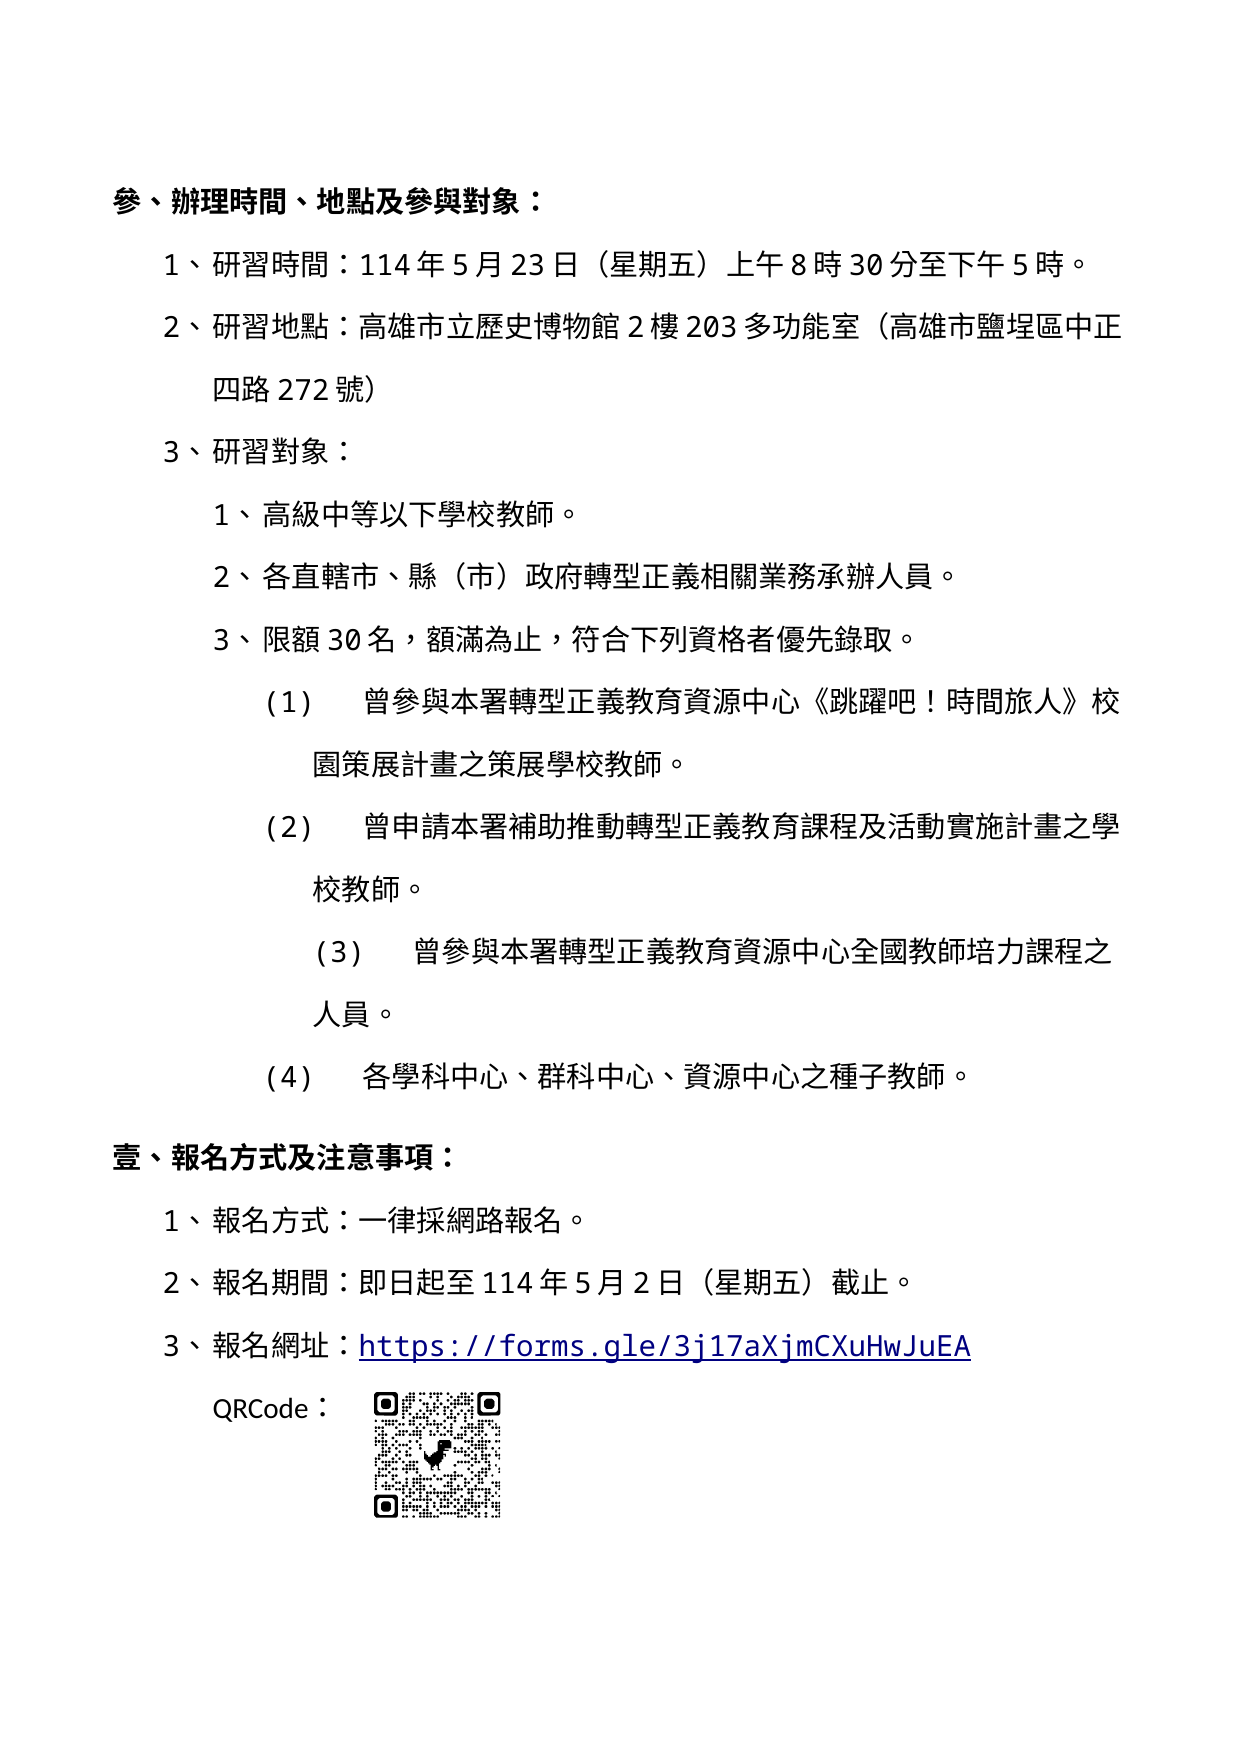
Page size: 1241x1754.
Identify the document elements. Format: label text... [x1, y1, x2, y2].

list 辦理時間、地點及參與對象： [112, 158, 1128, 221]
list 曾申請本署補助推動轉型正義教育課程及活動實施計畫之學校教師。 [262, 783, 1128, 908]
list 報名方式：一律採網路報名。 [162, 1177, 1128, 1239]
list 曾參與本署轉型正義教育資源中心《跳躍吧！時間旅人》校園策展計畫之策展學校教師。 [262, 658, 1128, 783]
list 研習時間：114年5月23日（星期五）上午8時30分至下午5時。 [162, 221, 1128, 283]
list 各直轄市、縣（市）政府轉型正義相關業務承辦人員。 [212, 533, 1128, 596]
list 各學科中心、群科中心、資源中心之種子教師。 [262, 1033, 1128, 1096]
picture [374, 1391, 501, 1518]
list 報名網址：https://forms.gle/3j17aXjmCXuHwJuEA [162, 1302, 1128, 1364]
list 限額30名，額滿為止，符合下列資格者優先錄取。 [212, 596, 1128, 658]
list 曾參與本署轉型正義教育資源中心全國教師培力課程之人員。 [312, 908, 1128, 1033]
list 研習對象： [162, 408, 1128, 471]
list 報名期間：即日起至114年5月2日（星期五）截止。 [162, 1239, 1128, 1302]
text QRCode： [212, 1364, 1128, 1427]
list 研習地點：高雄市立歷史博物館2樓203多功能室（高雄市鹽埕區中正四路272號） [162, 283, 1128, 408]
list 高級中等以下學校教師。 [212, 471, 1128, 533]
list 報名方式及注意事項： [112, 1114, 1128, 1177]
